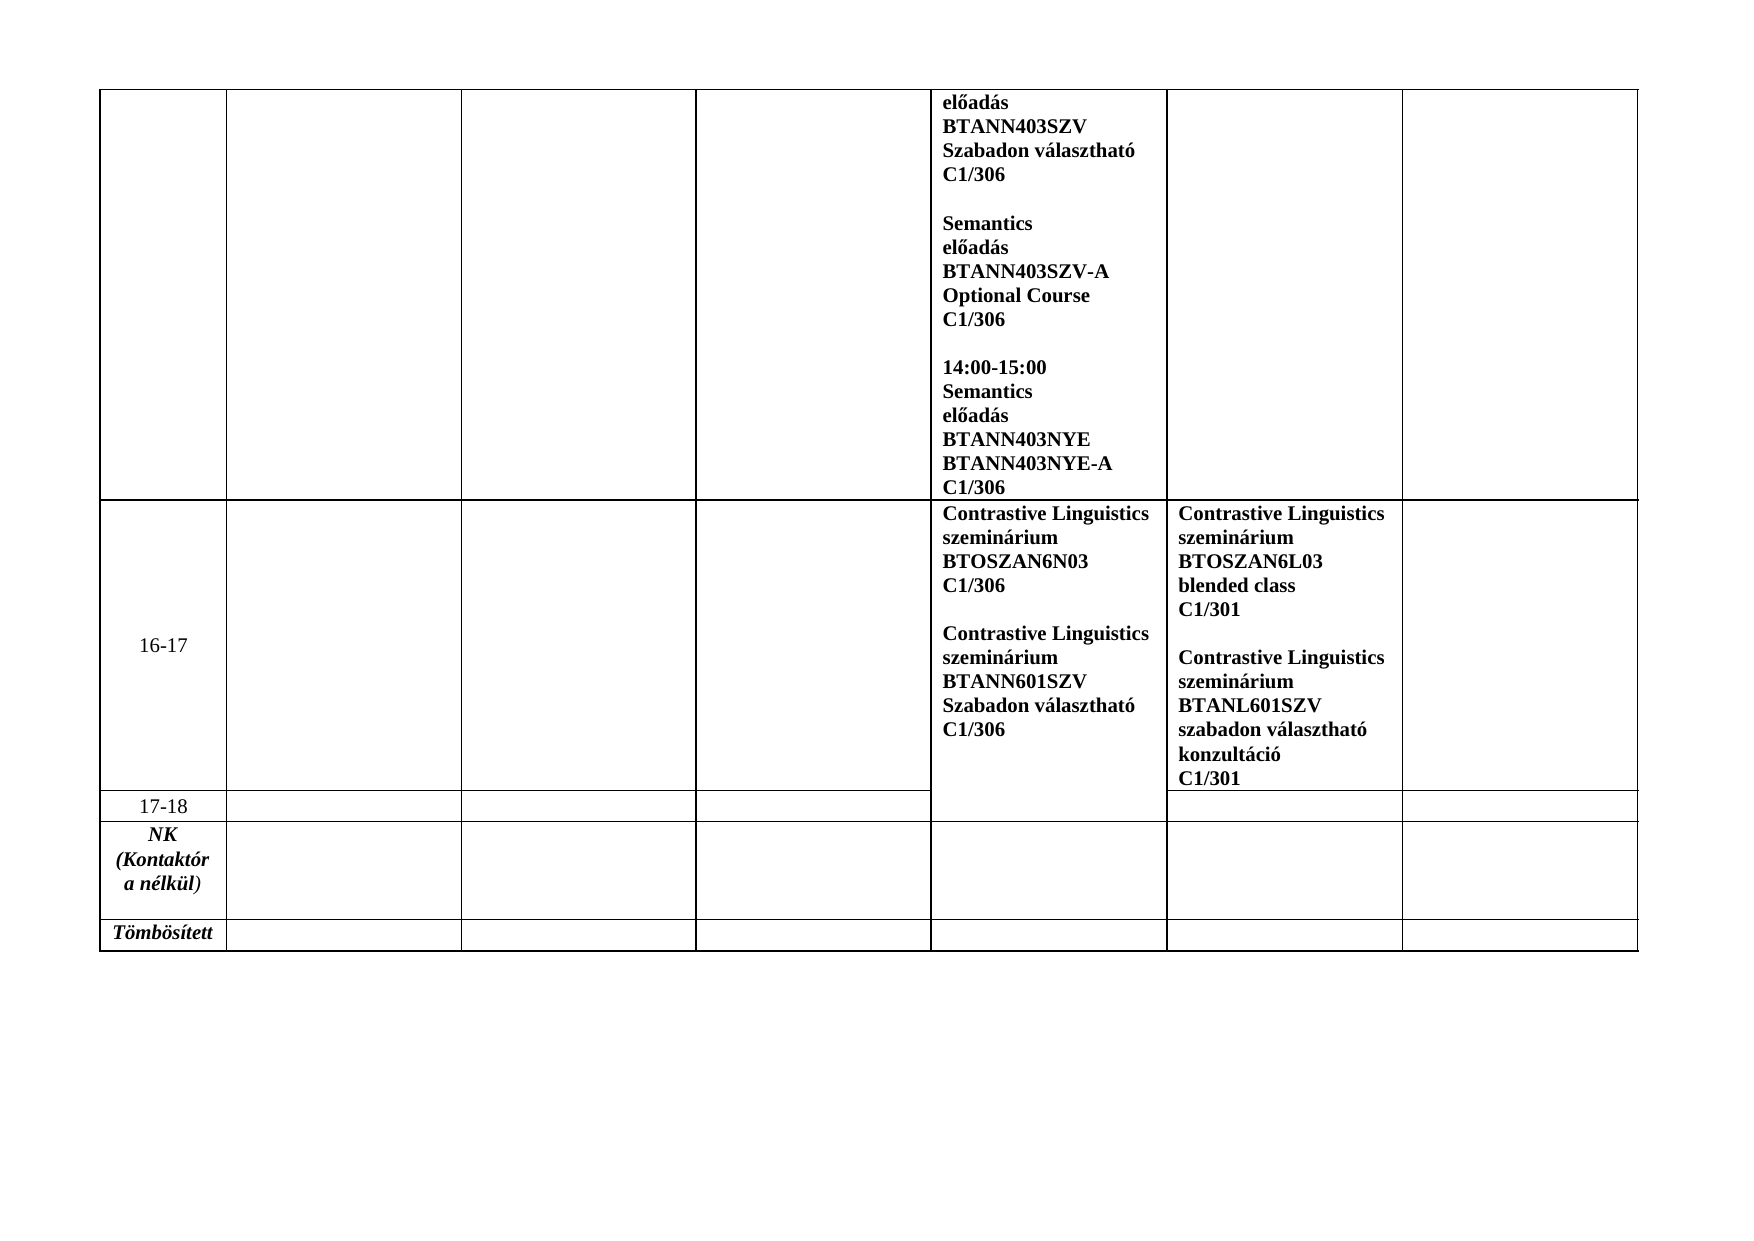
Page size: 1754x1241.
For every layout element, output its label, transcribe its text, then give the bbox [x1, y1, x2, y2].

table_cell NK (Kontaktóra nélkül) [101, 822, 226, 919]
table_cell [1168, 90, 1402, 499]
table_cell [227, 920, 461, 950]
table_cell Contrastive Linguistics szeminárium BTOSZAN6N03 C1/306 Contrastive Linguistics szeminárium BTANN601SZV Szabadon választható C1/306 [932, 501, 1166, 821]
table_cell Tömbösített [101, 920, 226, 950]
table_cell [1403, 90, 1637, 499]
table_cell [697, 920, 930, 950]
table_cell előadás BTANN403SZV Szabadon választható C1/306 Semantics előadás BTANN403SZV-A Optional Course C1/306 14:00-15:00 Semantics előadás BTANN403NYE BTANN403NYE-A C1/306 [932, 90, 1166, 499]
table_cell 16-17 [101, 501, 226, 789]
table_cell [1403, 920, 1637, 950]
table_cell [462, 90, 695, 499]
table_cell [932, 920, 1166, 950]
table_cell [227, 822, 461, 919]
table_cell [932, 822, 1166, 919]
table_cell [227, 90, 461, 499]
table_cell [1168, 920, 1402, 950]
table_cell [697, 90, 930, 499]
table_cell [462, 920, 695, 950]
table_cell [101, 90, 226, 499]
table_cell [227, 791, 461, 821]
table_cell [462, 791, 695, 821]
table_cell [227, 501, 461, 789]
table_cell 17-18 [101, 791, 226, 821]
table_cell [1403, 791, 1637, 821]
table_cell [1403, 501, 1637, 789]
table_cell [697, 822, 930, 919]
table_cell [1168, 822, 1402, 919]
table_cell [462, 822, 695, 919]
table_cell Contrastive Linguistics szeminárium BTOSZAN6L03 blended class C1/301 Contrastive Linguistics szeminárium BTANL601SZV szabadon választható konzultáció C1/301 [1168, 501, 1402, 789]
table_cell [697, 501, 930, 789]
table_cell [1403, 822, 1637, 919]
table_cell [1168, 791, 1402, 821]
table_cell [462, 501, 695, 789]
table_cell [697, 791, 930, 821]
